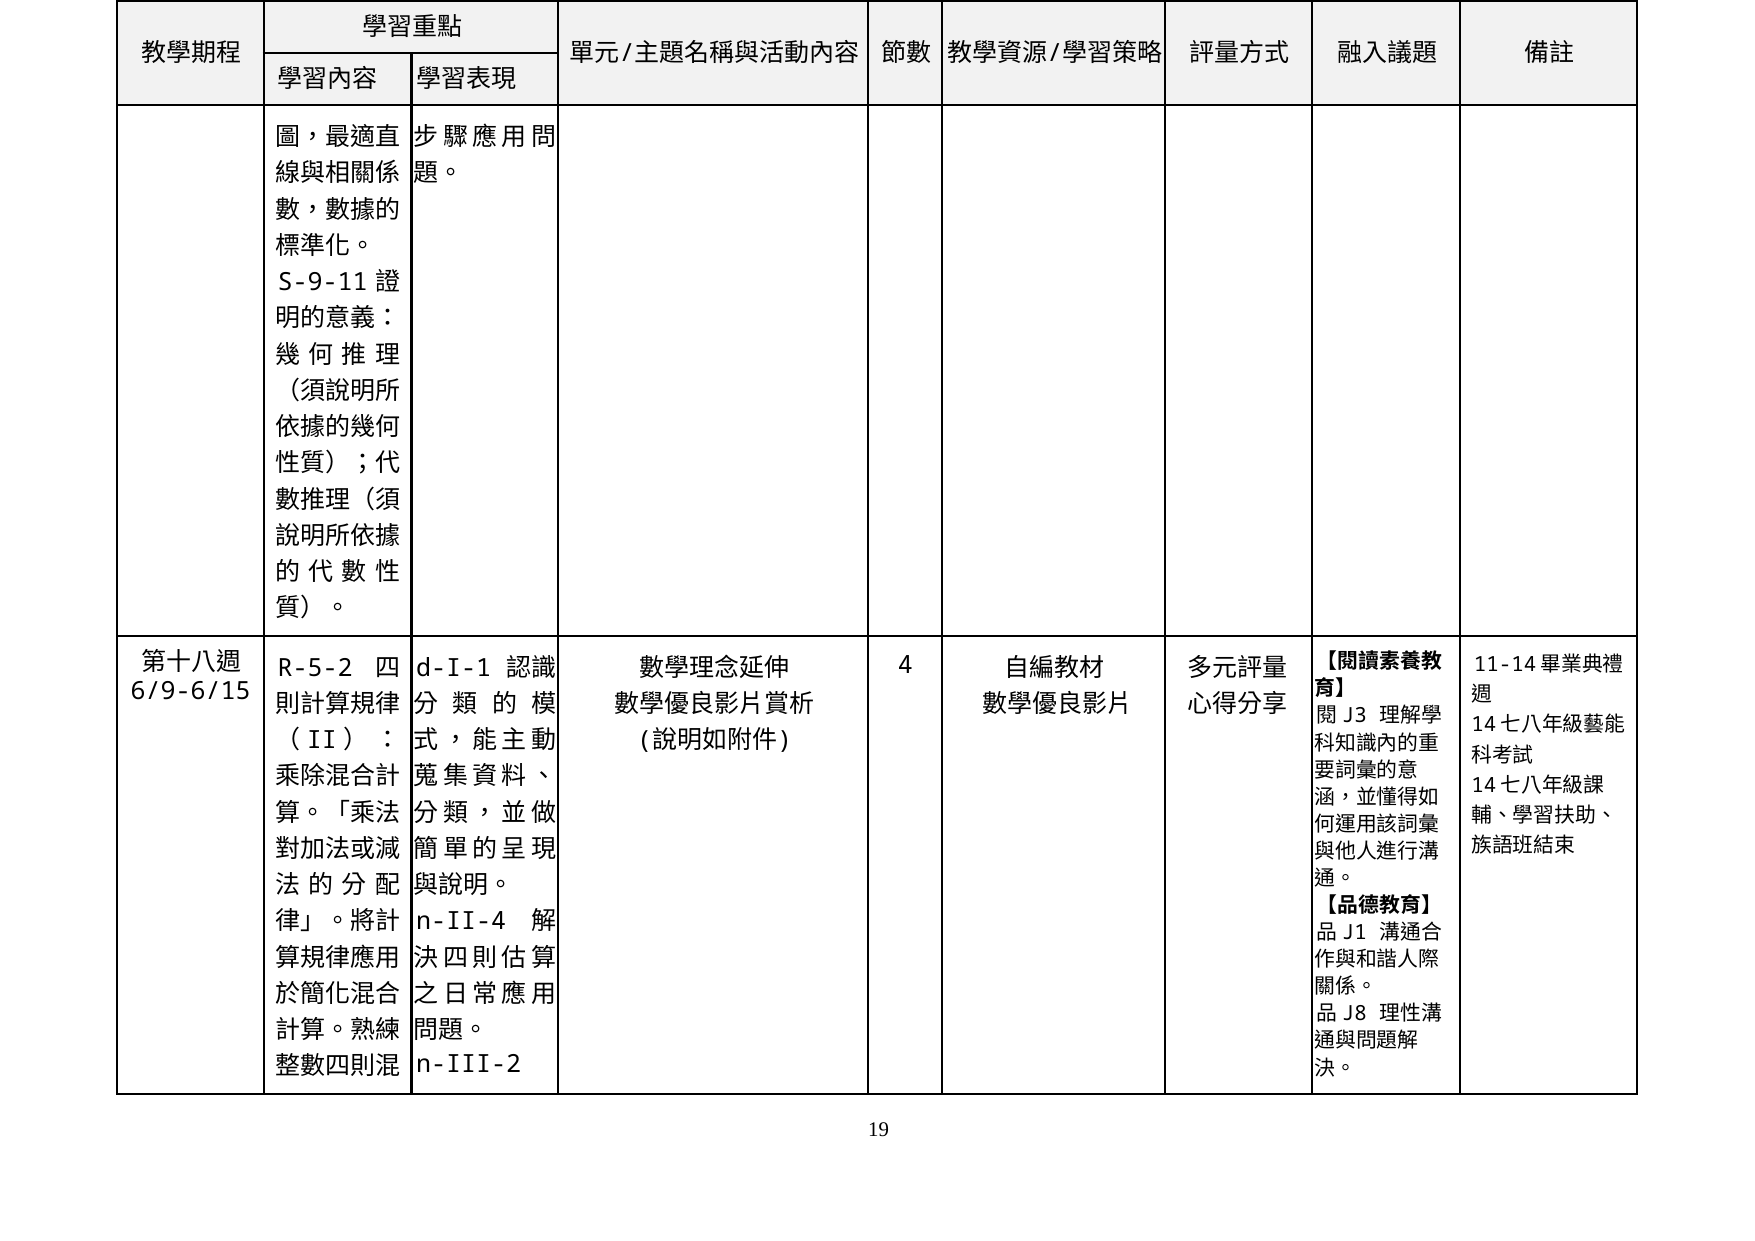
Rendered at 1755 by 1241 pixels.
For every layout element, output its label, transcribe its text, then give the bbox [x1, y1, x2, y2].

table_header 單元/主題名稱與活動內容 [559, 2, 867, 104]
table_cell 多元評量 心得分享 [1166, 637, 1311, 1092]
table_cell 學習內容 [265, 54, 410, 104]
table_cell 11-14畢業典禮週 14七八年級藝能科考試 14七八年級課輔、學習扶助、族語班結束 [1461, 637, 1636, 1092]
table_cell [559, 106, 867, 634]
table_header 學習重點 [265, 2, 557, 52]
table_cell [118, 106, 263, 634]
table_cell 4 [869, 637, 941, 1092]
table_cell 步驟應用問題。 [413, 106, 557, 634]
table_cell d-I-1 認識分類的模式，能主動蒐集資料、分類，並做簡單的呈現與說明。 n-II-4 解決四則估算之日常應用問題。 n-III-2 [413, 637, 557, 1092]
table_cell 圖，最適直線與相關係數，數據的標準化。 S-9-11證明的意義：幾何推理（須說明所依據的幾何性質）；代數推理（須說明所依據的代數性質）。 [265, 106, 410, 634]
table_cell 自編教材 數學優良影片 [943, 637, 1164, 1092]
table_cell 學習表現 [413, 54, 557, 104]
table_cell [869, 106, 941, 634]
table_header 教學期程 [118, 2, 263, 104]
table_cell [1166, 106, 1311, 634]
table_header 融入議題 [1313, 2, 1459, 104]
table_cell 數學理念延伸 數學優良影片賞析 (說明如附件) [559, 637, 867, 1092]
table_header 教學資源/學習策略 [943, 2, 1164, 104]
table_cell [1313, 106, 1459, 634]
table_header 評量方式 [1166, 2, 1311, 104]
table_header 節數 [869, 2, 941, 104]
table_header 備註 [1461, 2, 1636, 104]
table_cell [1461, 106, 1636, 634]
table_cell R-5-2四則計算規律（II）：乘除混合計算。「乘法對加法或減法的分配律」。將計算規律應用於簡化混合計算。熟練整數四則混 [265, 637, 410, 1092]
table_cell 【閱讀素養教育】 閱J3 理解學科知識內的重要詞彙的意涵，並懂得如何運用該詞彙與他人進行溝通。 【品德教育】 品J1 溝通合作與和諧人際關係。 品J8 理性溝通與問題解決。 [1313, 637, 1459, 1092]
table_cell [943, 106, 1164, 634]
table_cell 第十八週6/9-6/15 [118, 637, 263, 1092]
